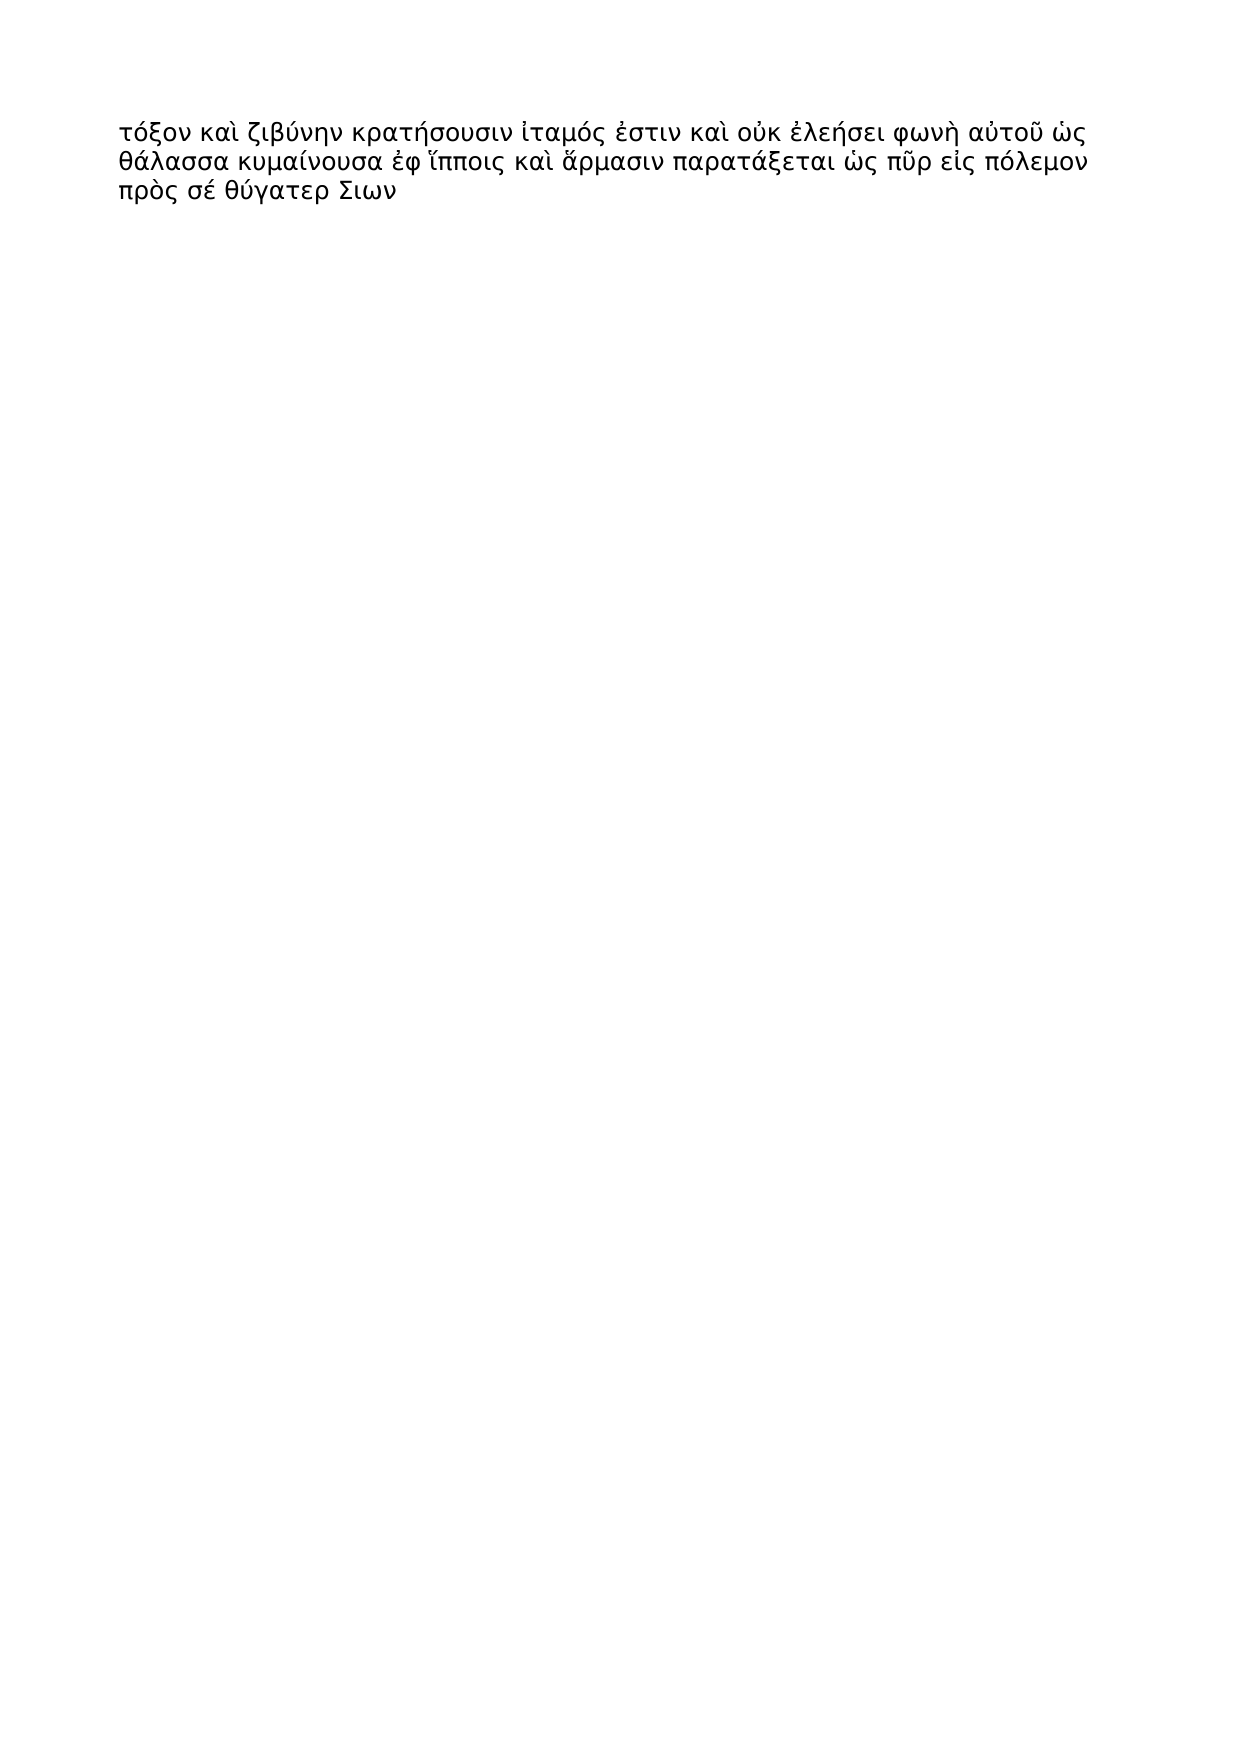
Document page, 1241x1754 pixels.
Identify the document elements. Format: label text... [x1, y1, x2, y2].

text τόξον καὶ ζιβύνην κρατήσουσιν ἰταμός ἐστιν καὶ οὐκ ἐλεήσει φωνὴ αὐτοῦ ὡς θάλασσα κυμαίνουσα ἐφ ἵπποις καὶ ἅρμασιν παρατάξεται ὡς πῦρ εἰς πόλεμον πρὸς σέ θύγατερ Σιων [118, 118, 1122, 206]
